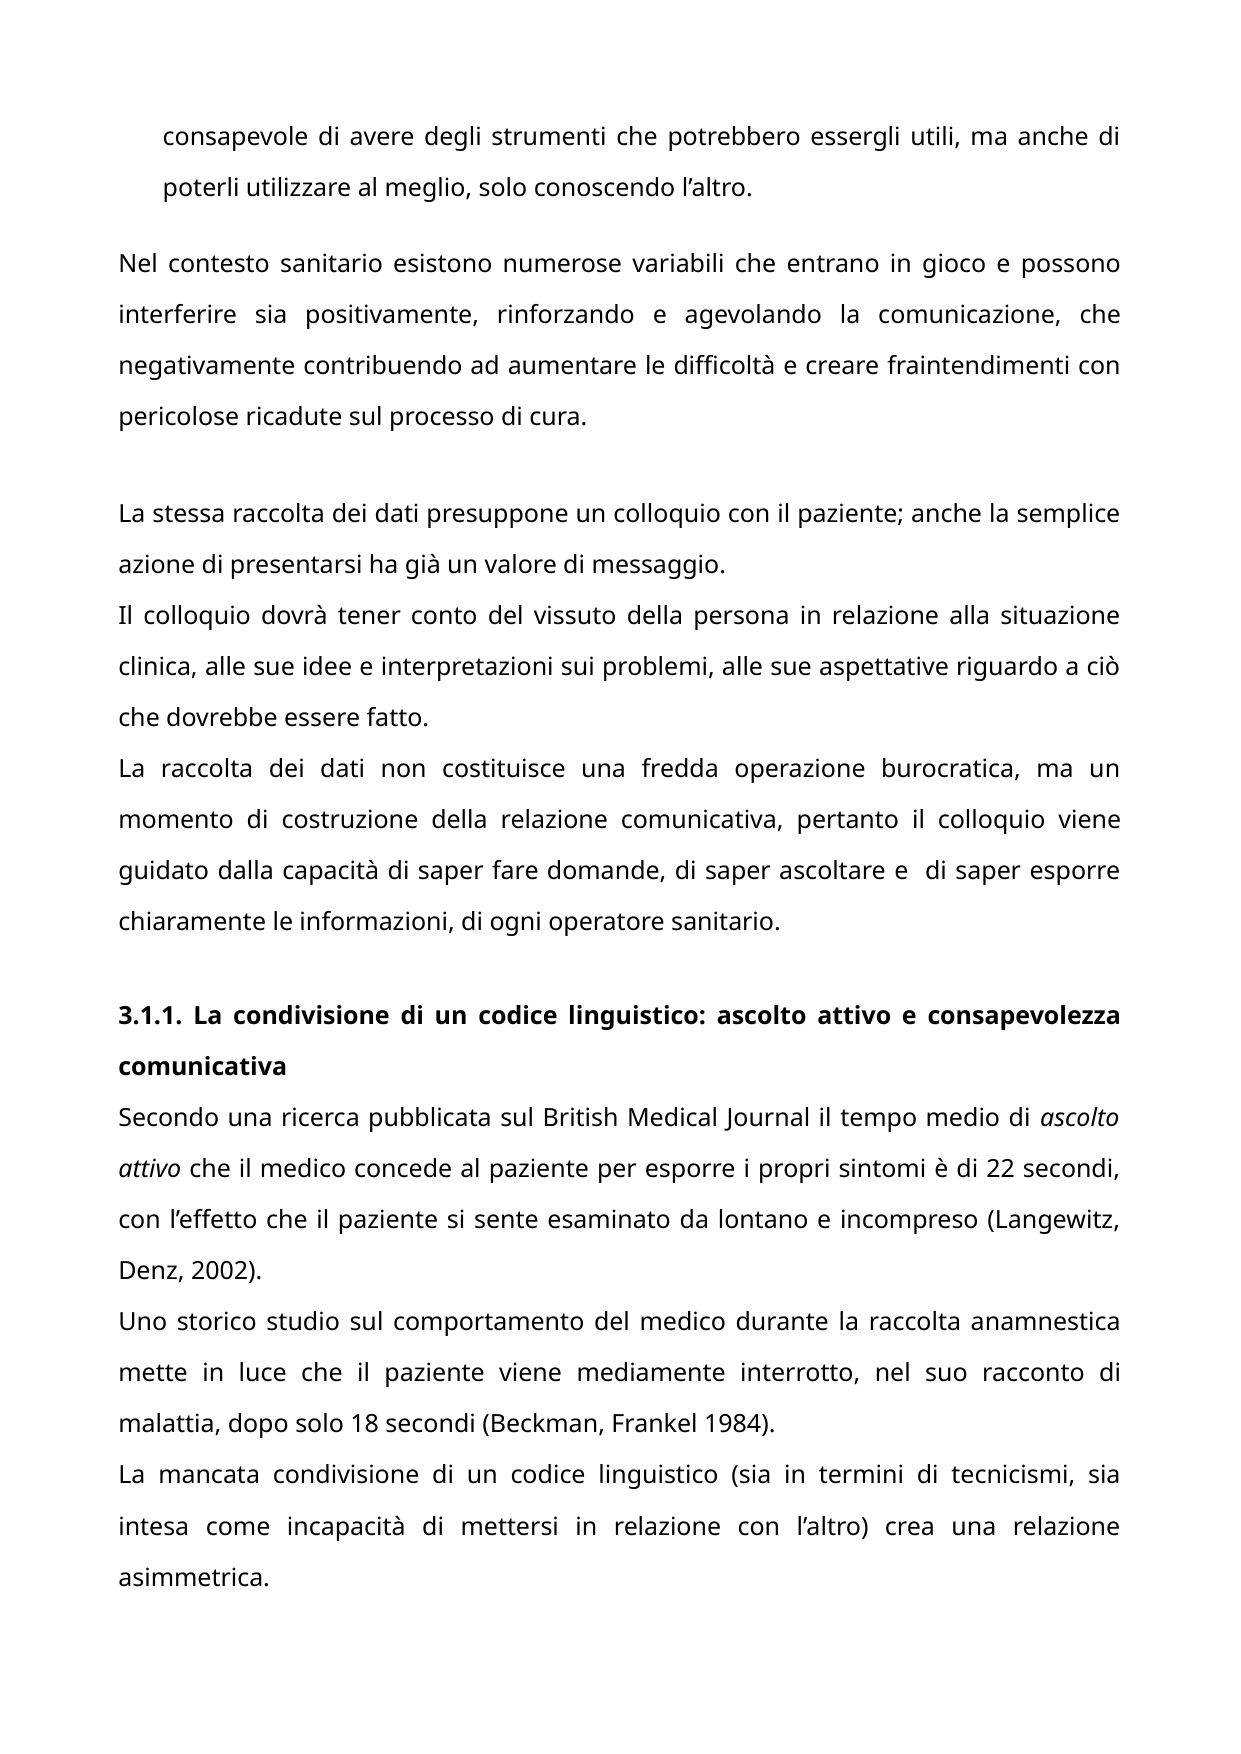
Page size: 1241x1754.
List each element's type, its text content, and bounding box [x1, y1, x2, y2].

text La mancata condivisione di un codice linguistico (sia in termini di tecnicismi, sia intesa come incapacità di mettersi in relazione con l’altro) crea una relazione asimmetrica. [118, 1457, 1122, 1593]
text Secondo una ricerca pubblicata sul British Medical Journal il tempo medio di ascolto attivo che il medico concede al paziente per esporre i propri sintomi è di 22 secondi, con l’effetto che il paziente si sente esaminato da lontano e incompreso (Langewitz, Denz, 2002). [118, 1100, 1122, 1287]
text 3.1.1. La condivisione di un codice linguistico: ascolto attivo e consapevolezza comunicativa [118, 998, 1122, 1083]
text Il colloquio dovrà tener conto del vissuto della persona in relazione alla situazione clinica, alle sue idee e interpretazioni sui problemi, alle sue aspettative riguardo a ciò che dovrebbe essere fatto. [118, 597, 1122, 733]
text La raccolta dei dati non costituisce una fredda operazione burocratica, ma un momento di costruzione della relazione comunicativa, pertanto il colloquio viene guidato dalla capacità di saper fare domande, di saper ascoltare e di saper esporre chiaramente le informazioni, di ogni operatore sanitario. [118, 750, 1122, 938]
text La stessa raccolta dei dati presuppone un colloquio con il paziente; anche la semplice azione di presentarsi ha già un valore di messaggio. [118, 495, 1122, 580]
list consapevole di avere degli strumenti che potrebbero essergli utili, ma anche di poterli utilizzare al meglio, solo conoscendo l’altro. [118, 118, 1122, 203]
text Uno storico studio sul comportamento del medico durante la raccolta anamnestica mette in luce che il paziente viene mediamente interrotto, nel suo racconto di malattia, dopo solo 18 secondi (Beckman, Frankel 1984). [118, 1304, 1122, 1440]
text Nel contesto sanitario esistono numerose variabili che entrano in gioco e possono interferire sia positivamente, rinforzando e agevolando la comunicazione, che negativamente contribuendo ad aumentare le difficoltà e creare fraintendimenti con pericolose ricadute sul processo di cura. [118, 245, 1122, 432]
